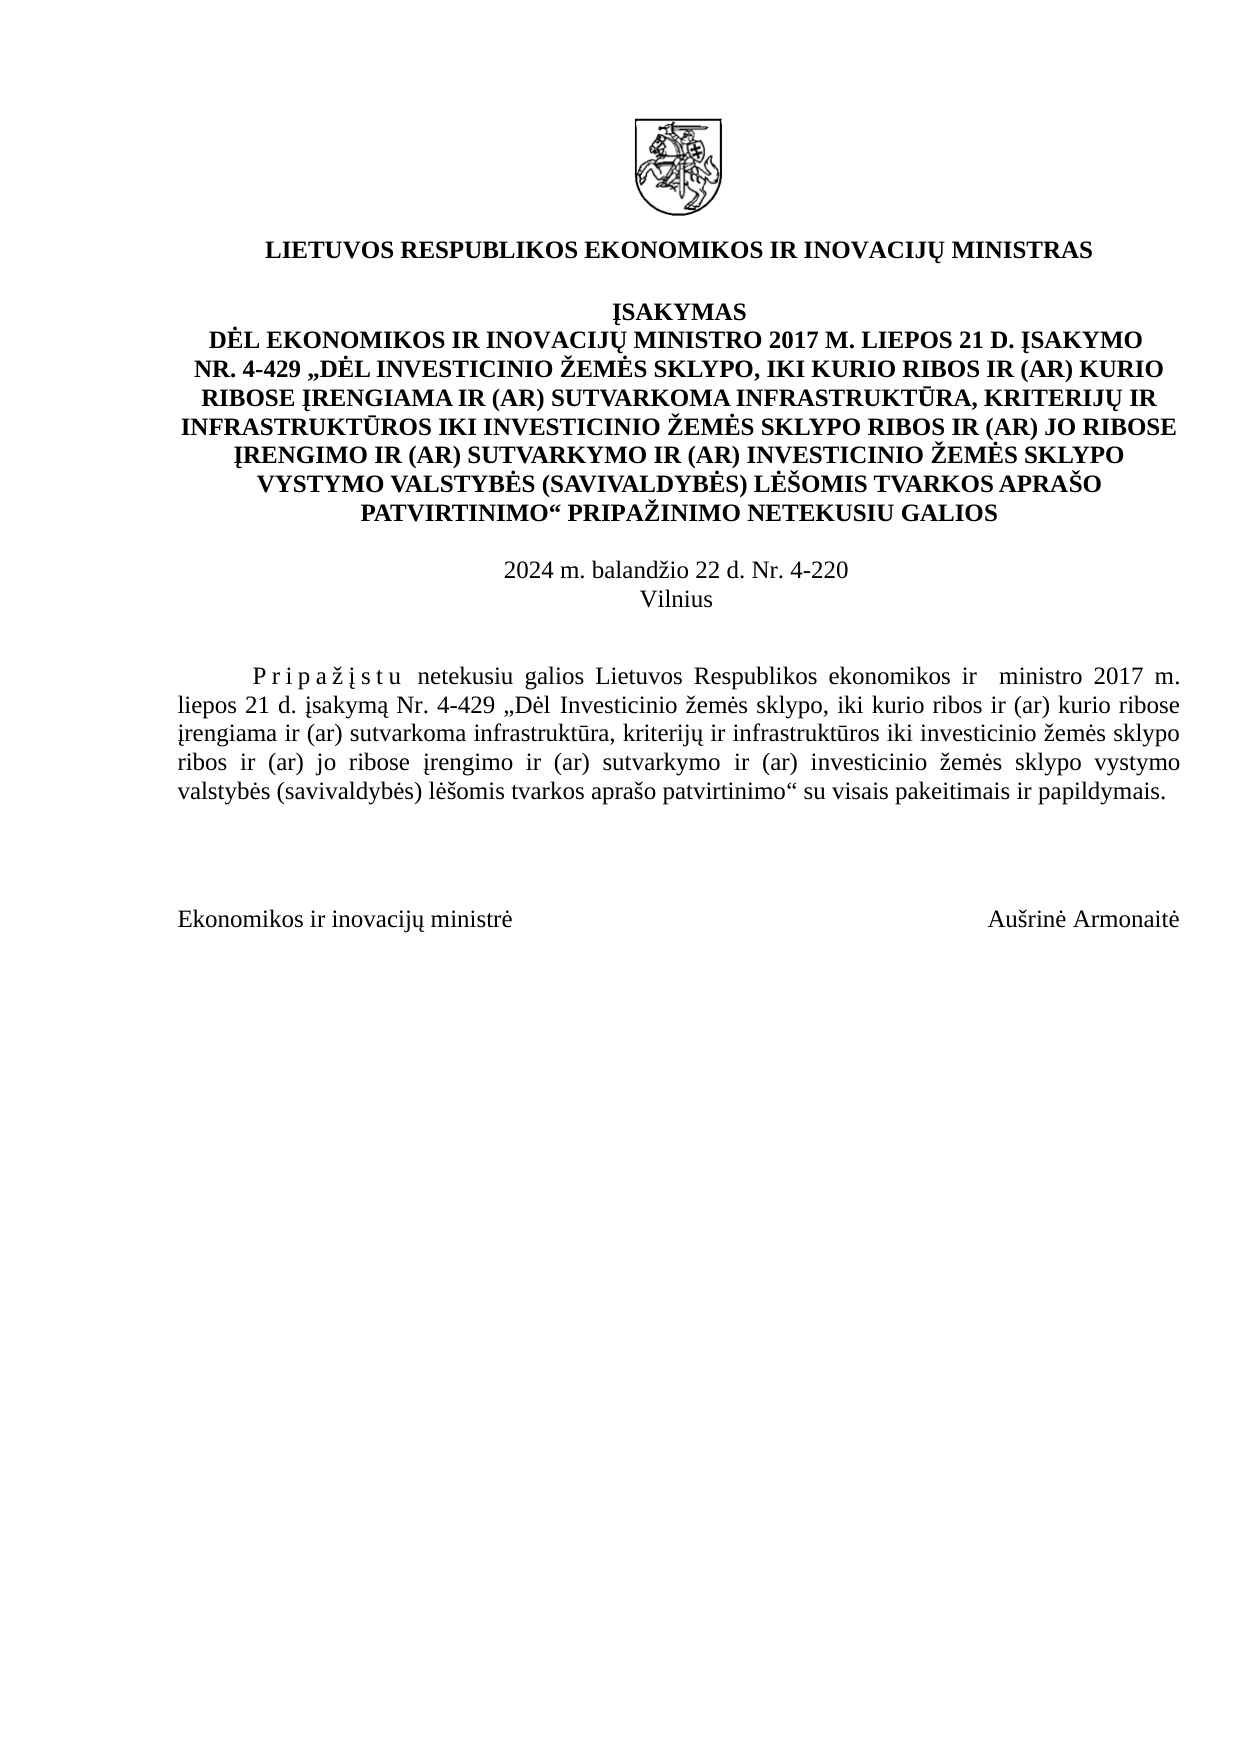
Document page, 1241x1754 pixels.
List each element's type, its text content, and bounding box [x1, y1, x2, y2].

text įsakymas [177, 297, 1181, 325]
text DĖL ekonomikos ir inoVacijų MINISTRO 2017 M. LIEPOS 21 D. ĮSAKYMO [177, 325, 1181, 354]
text LIETUVOS RESPUBLIKOS EKONOMIKOS IR INOVACIJŲ MINISTRAS [177, 235, 1181, 264]
text Pripažįstu netekusiu galios Lietuvos Respublikos ekonomikos ir ministro 2017 m. liepos 21 d. įsakymą Nr. 4-429 „Dėl Investicinio žemės sklypo, iki kurio ribos ir (ar) kurio ribose įrengiama ir (ar) sutvarkoma infrastruktūra, kriterijų ir infrastruktūros iki investicinio žemės sklypo ribos ir (ar) jo ribose įrengimo ir (ar) sutvarkymo ir (ar) investicinio žemės sklypo vystymo valstybės (savivaldybės) lėšomis tvarkos aprašo patvirtinimo“ su visais pakeitimais ir papildymais. [177, 661, 1181, 805]
text NR. 4-429 „DĖL INVESTICINIO ŽEMĖS SKLYPO, IKI KURIO RIBOS IR (AR) KURIO RIBOSE įrengiama ir (ar) sutvarkoma INFRASTRUKTŪRA, KRITERIJŲ IR INFRASTRUKTŪROS IKI INVESTICINIO ŽEMĖS SKLYPO RIBOS IR (AR) JO RIBOSE įrengimo ir (ar) sutvarkymo IR (AR) INVESTICINIO ŽEMĖS SKLYPO VYSTYMO VALSTYBĖS (savivaldybės) LĖŠOMIS TVARKOS APRAŠo PATVIRTINIMO“ PRIPAŽINIMO NETEKUSIU GALIOS [177, 354, 1181, 527]
text Ekonomikos ir inovacijų ministrė Aušrinė Armonaitė [177, 904, 1181, 933]
text 2024 m. balandžio 22 d. Nr. 4-220 [177, 555, 1181, 584]
text Vilnius [177, 584, 1181, 613]
